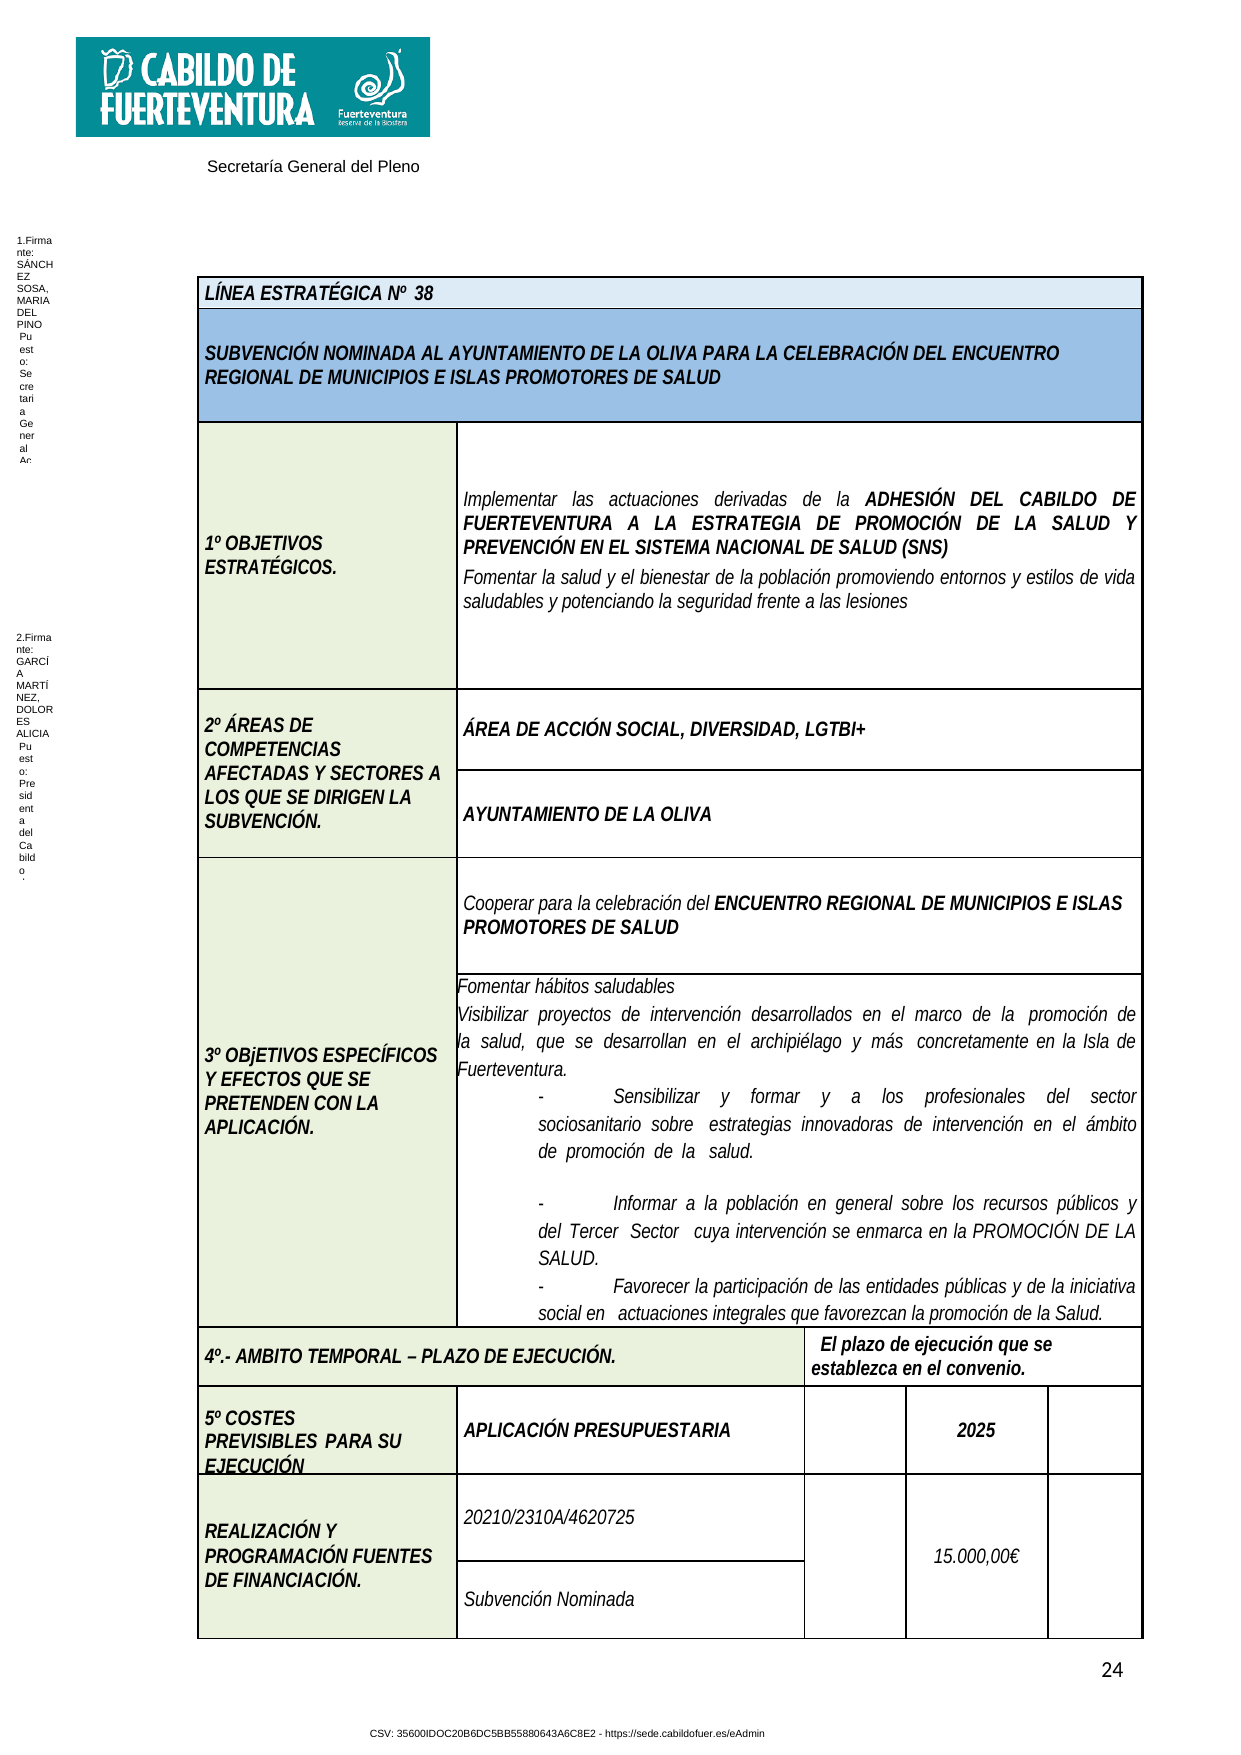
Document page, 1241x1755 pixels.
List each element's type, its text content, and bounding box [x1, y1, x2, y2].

table_cell [1049, 1387, 1141, 1473]
table_cell [1049, 1475, 1141, 1638]
table_cell 2025 [907, 1387, 1047, 1473]
table_cell 5º COSTES PREVISIBLES PARA SU EJECUCIÓN [199, 1387, 456, 1473]
table_cell Subvención Nominada [458, 1562, 804, 1638]
table_cell [805, 1475, 905, 1638]
table_header LÍNEA ESTRATÉGICA Nº 38 [199, 278, 1141, 307]
table_cell 1º OBJETIVOS ESTRATÉGICOS. [199, 423, 456, 688]
text 1.Firmante: SÁNCHEZ SOSA,MARIA DEL PINO [17, 234, 54, 330]
table_cell AYUNTAMIENTO DE LA OLIVA [458, 771, 1141, 857]
table_cell 20210/2310A/4620725 [458, 1475, 804, 1560]
table_cell 2º ÁREAS DE COMPETENCIAS AFECTADAS Y SECTORES A LOS QUE SE DIRIGEN LA SUBVENCIÓN. [199, 690, 456, 857]
text Puesto: Presidenta del Cabildo de Fuerteventura Fecha Firma: 08/07/2025 12:37:19 [19, 740, 36, 879]
text Puesto: Secretaria General Acctal. del Pleno Fecha Firma: 08/07/2025 12:19:44 [19, 331, 37, 463]
table_cell Cooperar para la celebración del ENCUENTRO REGIONAL DE MUNICIPIOS E ISLAS PROMOTORES DE SALUD [458, 858, 1141, 973]
table_cell 3º OBjETIVOS ESPECÍFICOS Y EFECTOS QUE SE PRETENDEN CON LA APLICACIÓN. [199, 858, 456, 1326]
table_cell Fomentar hábitos saludables Visibilizar proyectos de intervención desarrollados en el marco de la promoción de la salud, que se desarrollan en el archipiélago y más concretamente en la Isla de Fuerteventura. Sensibilizar y formar y a los profesionales del sector sociosanitario sobre estrategias innovadoras de intervención en el ámbito de promoción de la salud. Informar a la población en general sobre los recursos públicos y del Tercer Sector cuya intervención se enmarca en la PROMOCIÓN DE LA SALUD. Favorecer la participación de las entidades públicas y de la iniciativa social en actuaciones integrales que favorezcan la promoción de la Salud. [458, 975, 1141, 1326]
table_cell ÁREA DE ACCIÓN SOCIAL, DIVERSIDAD, LGTBI+ [458, 690, 1141, 769]
text 2.Firmante: GARCÍA MARTÍNEZ, DOLORES ALICIA [16, 632, 53, 740]
table_cell El plazo de ejecución que se establezca en el convenio. [805, 1328, 1141, 1385]
table_cell SUBVENCIÓN NOMINADA AL AYUNTAMIENTO DE LA OLIVA PARA LA CELEBRACIÓN DEL ENCUENTRO REGIONAL DE MUNICIPIOS E ISLAS PROMOTORES DE SALUD [199, 309, 1141, 421]
table_cell APLICACIÓN PRESUPUESTARIA [458, 1387, 804, 1473]
table_cell 15.000,00€ [907, 1475, 1047, 1638]
table_cell REALIZACIÓN Y PROGRAMACIÓN FUENTES DE FINANCIACIÓN. [199, 1475, 456, 1638]
table_cell 4º.- AMBITO TEMPORAL – PLAZO DE EJECUCIÓN. [199, 1328, 804, 1385]
subtitle 24 [64, 1655, 1123, 1683]
table_cell Implementar las actuaciones derivadas de la ADHESIÓN DEL CABILDO DE FUERTEVENTURA A LA ESTRATEGIA DE PROMOCIÓN DE LA SALUD Y PREVENCIÓN EN EL SISTEMA NACIONAL DE SALUD (SNS) Fomentar la salud y el bienestar de la población promoviendo entornos y estilos de vida saludables y potenciando la seguridad frente a las lesiones [458, 423, 1141, 688]
table_cell [805, 1387, 905, 1473]
